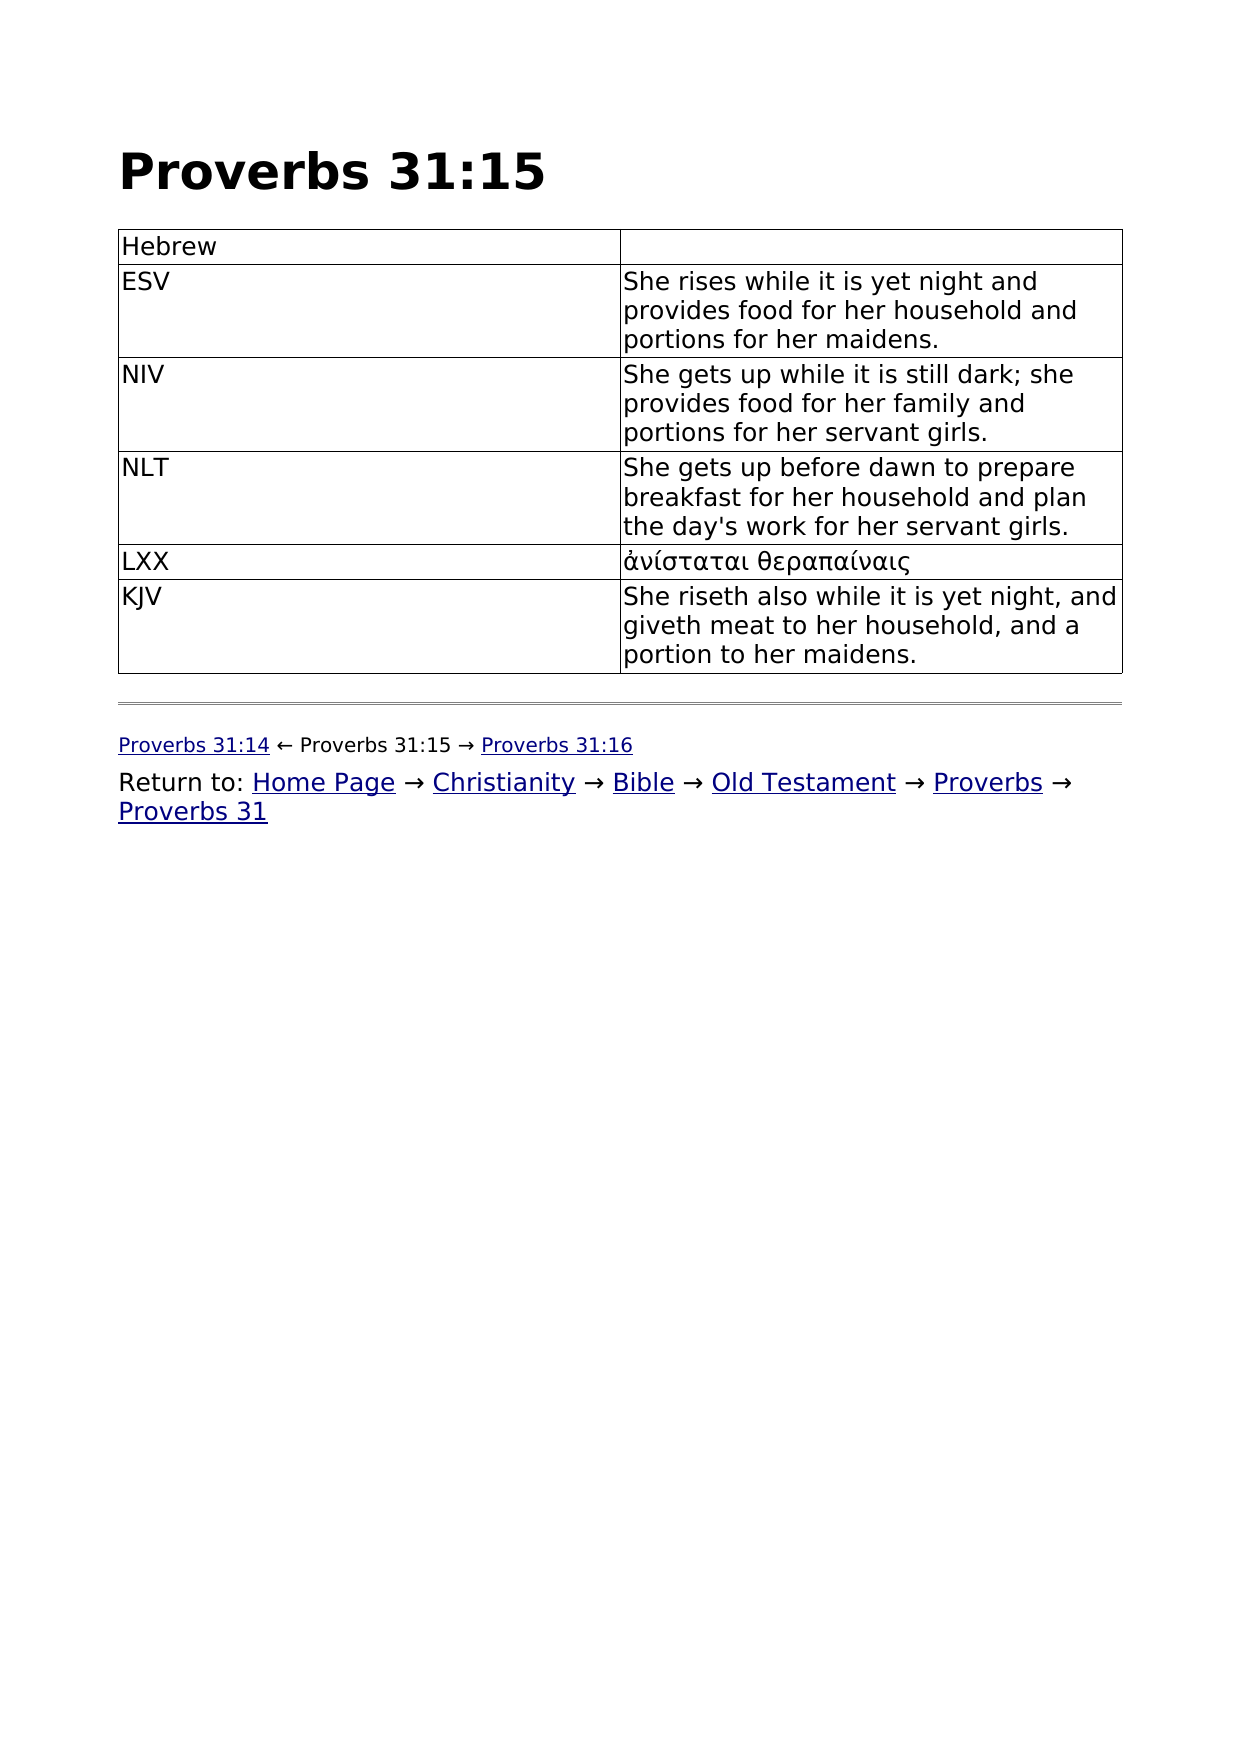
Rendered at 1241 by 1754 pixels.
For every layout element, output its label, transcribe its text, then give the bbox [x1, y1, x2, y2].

table_cell She gets up while it is still dark; she provides food for her family and portions for her servant girls. [621, 358, 1122, 451]
table_cell LXX [119, 545, 620, 579]
text Return to: Home Page → Christianity → Bible → Old Testament → Proverbs → Proverbs 31 [118, 768, 1122, 826]
table_cell NLT [119, 452, 620, 544]
table_header [621, 230, 1122, 264]
table_cell She gets up before dawn to prepare breakfast for her household and plan the day's work for her servant girls. [621, 452, 1122, 544]
table_cell KJV [119, 580, 620, 673]
table_cell NIV [119, 358, 620, 451]
table_cell ESV [119, 265, 620, 357]
text Proverbs 31:14 ← Proverbs 31:15 → Proverbs 31:16 [118, 734, 1122, 768]
table_cell She rises while it is yet night and provides food for her household and portions for her maidens. [621, 265, 1122, 357]
table_header Hebrew [119, 230, 620, 264]
table_cell She riseth also while it is yet night, and giveth meat to her household, and a portion to her maidens. [621, 580, 1122, 673]
table_cell ἀνίσταται θεραπαίναις [621, 545, 1122, 579]
subtitle Proverbs 31:15 [118, 143, 1122, 201]
